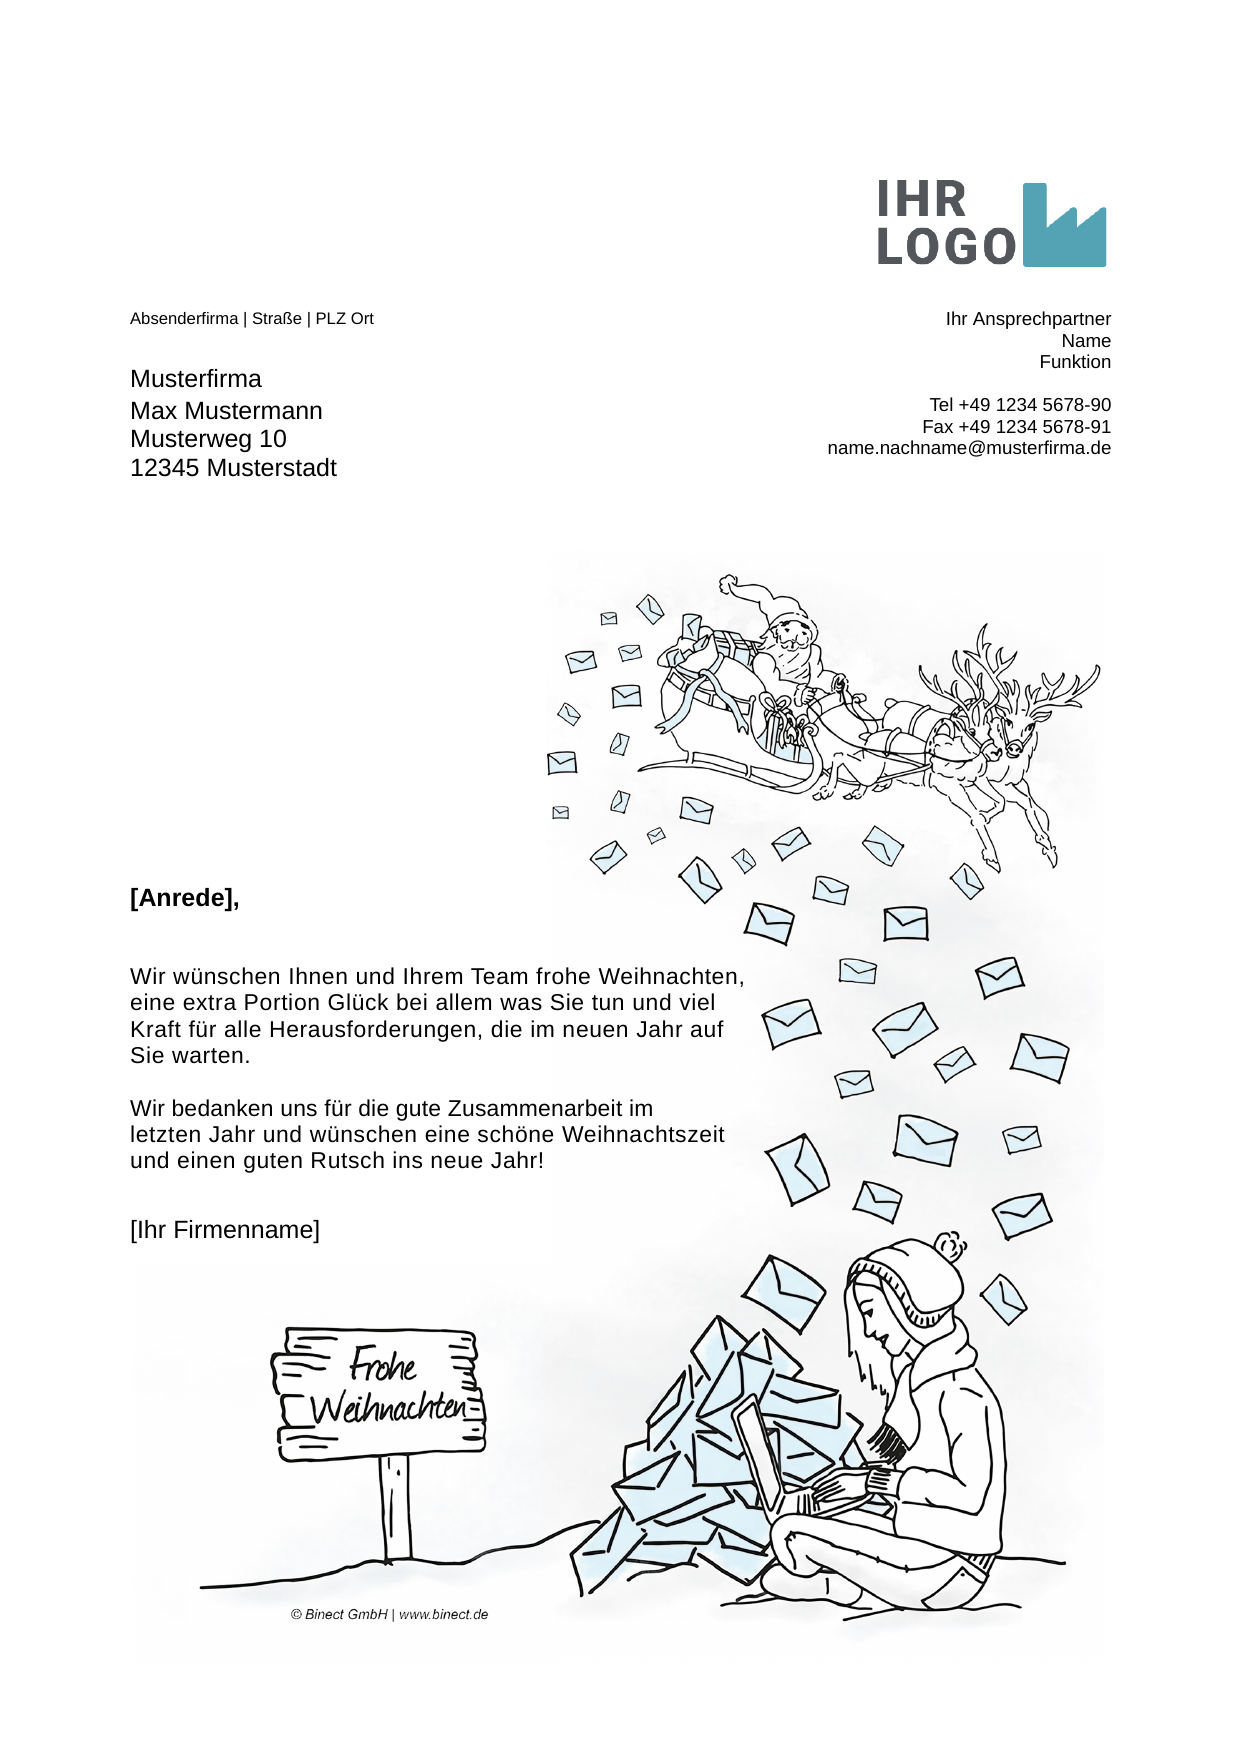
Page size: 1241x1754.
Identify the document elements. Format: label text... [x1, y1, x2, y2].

text Absenderfirma | Straße | PLZ Ort [130, 308, 818, 328]
text [Anrede], [130, 883, 545, 912]
text Wir wünschen Ihnen und Ihrem Team frohe Weihnachten, [130, 963, 545, 989]
text name.nachname@musterfirma.de [818, 437, 1111, 459]
text Max Mustermann [130, 396, 818, 424]
text Fax +49 1234 5678-91 [818, 416, 1111, 437]
text eine extra Portion Glück bei allem was Sie tun und viel [130, 989, 545, 1016]
text Ihr Ansprechpartner [818, 308, 1111, 329]
text [818, 459, 1111, 522]
text [818, 372, 1111, 394]
text Funktion [818, 351, 1111, 372]
text Sie warten. [130, 1042, 545, 1068]
text Wir bedanken uns für die gute Zusammenarbeit im [130, 1095, 545, 1121]
text Musterfirma [130, 335, 818, 393]
text Name [818, 329, 1111, 351]
text und einen guten Rutsch ins neue Jahr! [130, 1147, 545, 1174]
text letzten Jahr und wünschen eine schöne Weihnachtszeit [130, 1121, 545, 1147]
text Tel +49 1234 5678-90 [818, 394, 1111, 416]
text Musterweg 10 [130, 424, 818, 453]
text 12345 Musterstadt [130, 453, 818, 482]
text [Ihr Firmenname] [130, 1215, 545, 1244]
text Kraft für alle Herausforderungen, die im neuen Jahr auf [130, 1016, 545, 1042]
